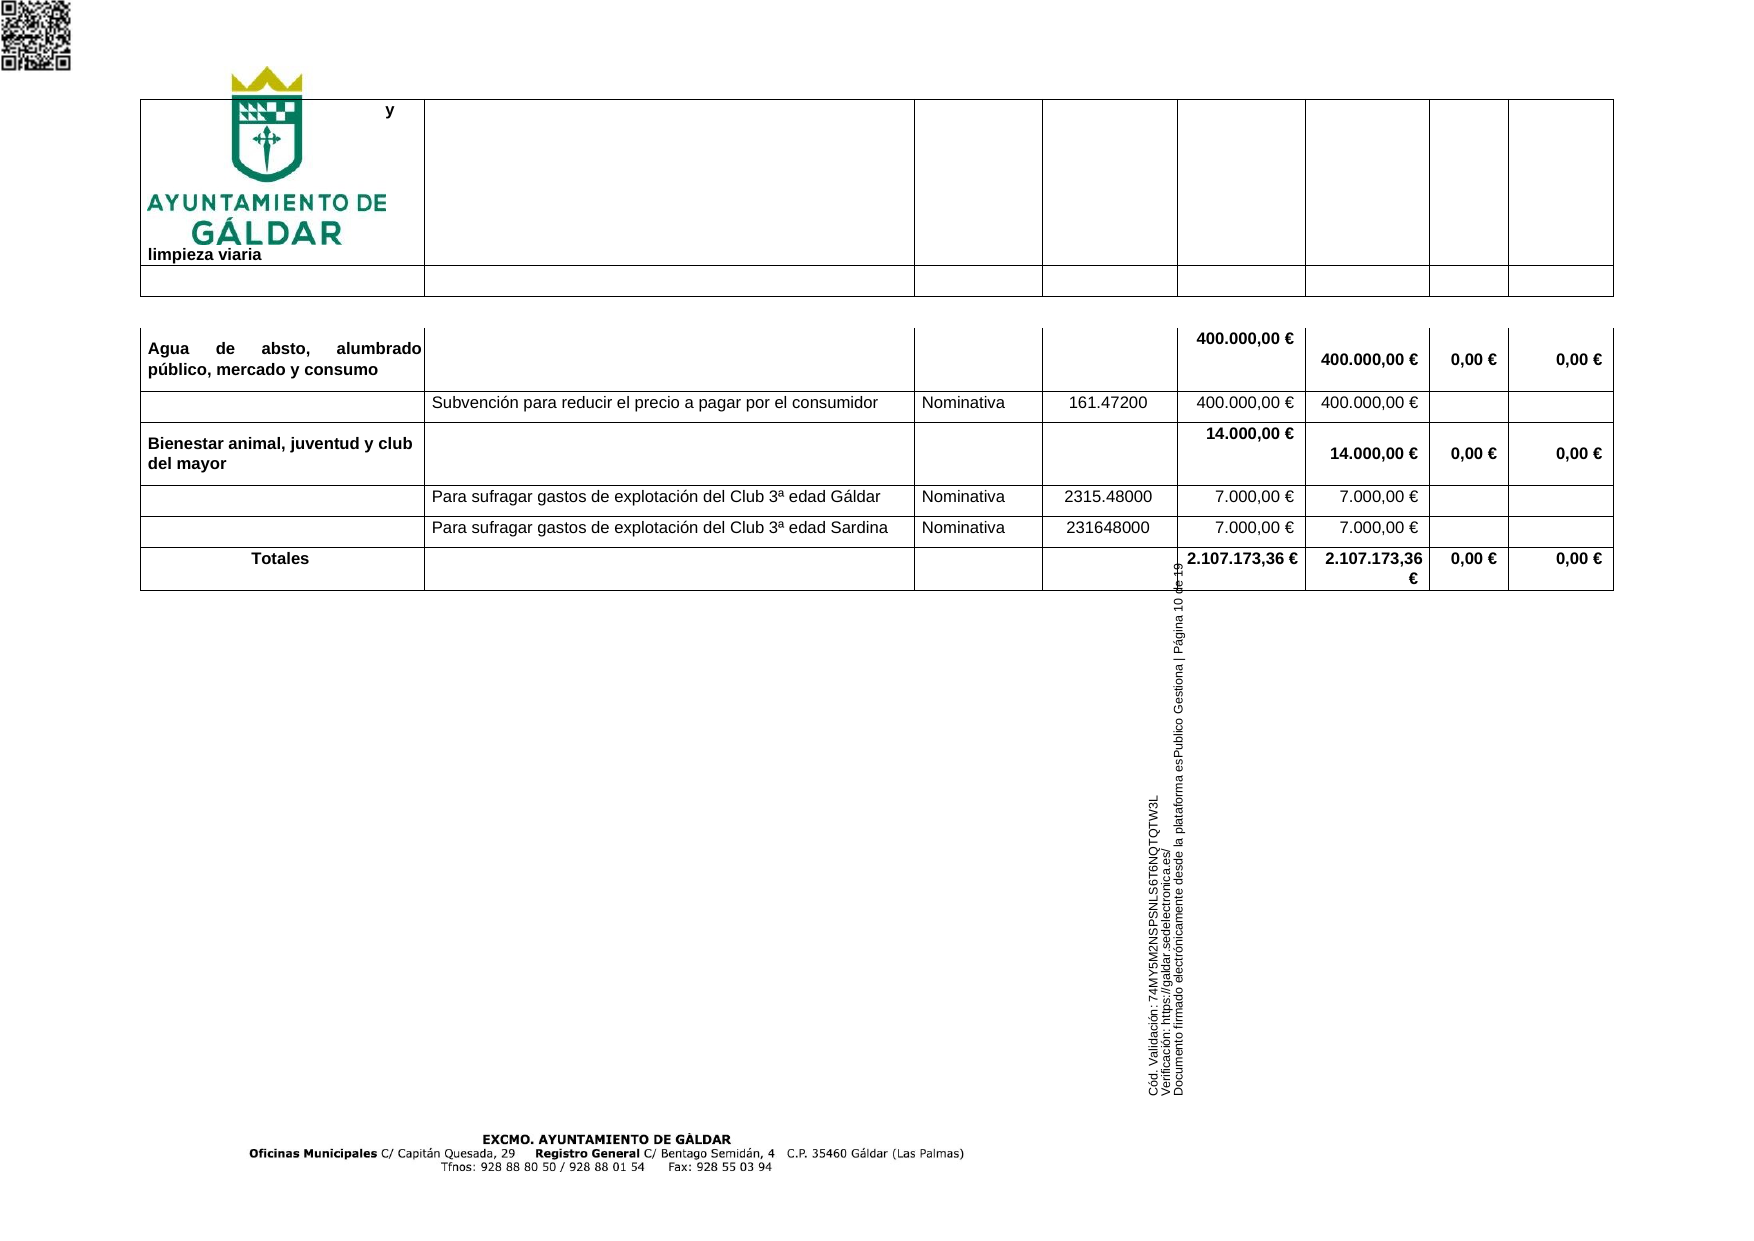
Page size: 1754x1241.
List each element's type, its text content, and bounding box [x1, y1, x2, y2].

table_cell 0,00 € [1509, 423, 1613, 485]
table_cell [1178, 100, 1305, 265]
table_cell 0,00 € [1430, 548, 1508, 590]
table_cell [1509, 100, 1613, 265]
table_cell [1430, 392, 1508, 422]
table_cell [1306, 266, 1429, 296]
table_cell 2315.48000 [1043, 486, 1177, 516]
table_header Agua de absto, alumbrado público, mercado y consumo [141, 328, 424, 391]
table_cell [1043, 548, 1177, 590]
table_cell 400.000,00 € [1306, 392, 1429, 422]
table_cell [425, 266, 914, 296]
table_cell Nominativa [915, 486, 1042, 516]
table_header [915, 328, 1042, 391]
table_cell 2.107.173,36 € [1306, 548, 1429, 590]
table_cell [1509, 392, 1613, 422]
table_cell [1509, 266, 1613, 296]
table_cell [915, 423, 1042, 485]
table_header 400.000,00 € [1306, 328, 1429, 391]
table_cell 7.000,00 € [1306, 517, 1429, 547]
table_cell [915, 548, 1042, 590]
table_cell Nominativa [915, 517, 1042, 547]
table_cell 7.000,00 € [1178, 517, 1305, 547]
table_cell [1430, 266, 1508, 296]
table_header 0,00 € [1509, 328, 1613, 391]
table_cell [425, 100, 914, 265]
table_cell 0,00 € [1430, 423, 1508, 485]
table_cell 7.000,00 € [1306, 486, 1429, 516]
table_cell 400.000,00 € [1178, 392, 1305, 422]
table_header 0,00 € [1430, 328, 1508, 391]
table_cell [915, 100, 1042, 265]
table_cell [141, 517, 424, 547]
table_cell 2.107.173,36 € [1178, 548, 1305, 590]
table_cell [425, 548, 914, 590]
table_cell 14.000,00 € [1306, 423, 1429, 485]
table_cell [1430, 100, 1508, 265]
table_cell [1043, 100, 1177, 265]
table_cell 0,00 € [1509, 548, 1613, 590]
table_cell [1306, 100, 1429, 265]
table_cell y limpieza viaria [141, 100, 424, 265]
table_cell Para sufragar gastos de explotación del Club 3ª edad Gáldar [425, 486, 914, 516]
table_cell [1430, 486, 1508, 516]
table_cell Subvención para reducir el precio a pagar por el consumidor [425, 392, 914, 422]
table_header 400.000,00 € [1178, 328, 1305, 391]
table_cell 7.000,00 € [1178, 486, 1305, 516]
table_cell Para sufragar gastos de explotación del Club 3ª edad Sardina [425, 517, 914, 547]
table_cell Nominativa [915, 392, 1042, 422]
table_cell [1043, 266, 1177, 296]
table_cell [1043, 423, 1177, 485]
table_cell [1509, 517, 1613, 547]
table_cell [1509, 486, 1613, 516]
table_cell [141, 486, 424, 516]
table_cell 161.47200 [1043, 392, 1177, 422]
table_cell [141, 392, 424, 422]
table_cell [915, 266, 1042, 296]
table_header [425, 328, 914, 391]
table_cell Bienestar animal, juventud y club del mayor [141, 423, 424, 485]
table_cell 231648000 [1043, 517, 1177, 547]
table_cell Totales [141, 548, 424, 590]
table_cell [1430, 517, 1508, 547]
table_cell [1178, 266, 1305, 296]
table_header [1043, 328, 1177, 391]
table_cell [425, 423, 914, 485]
table_cell 14.000,00 € [1178, 423, 1305, 485]
table_cell [141, 266, 424, 296]
